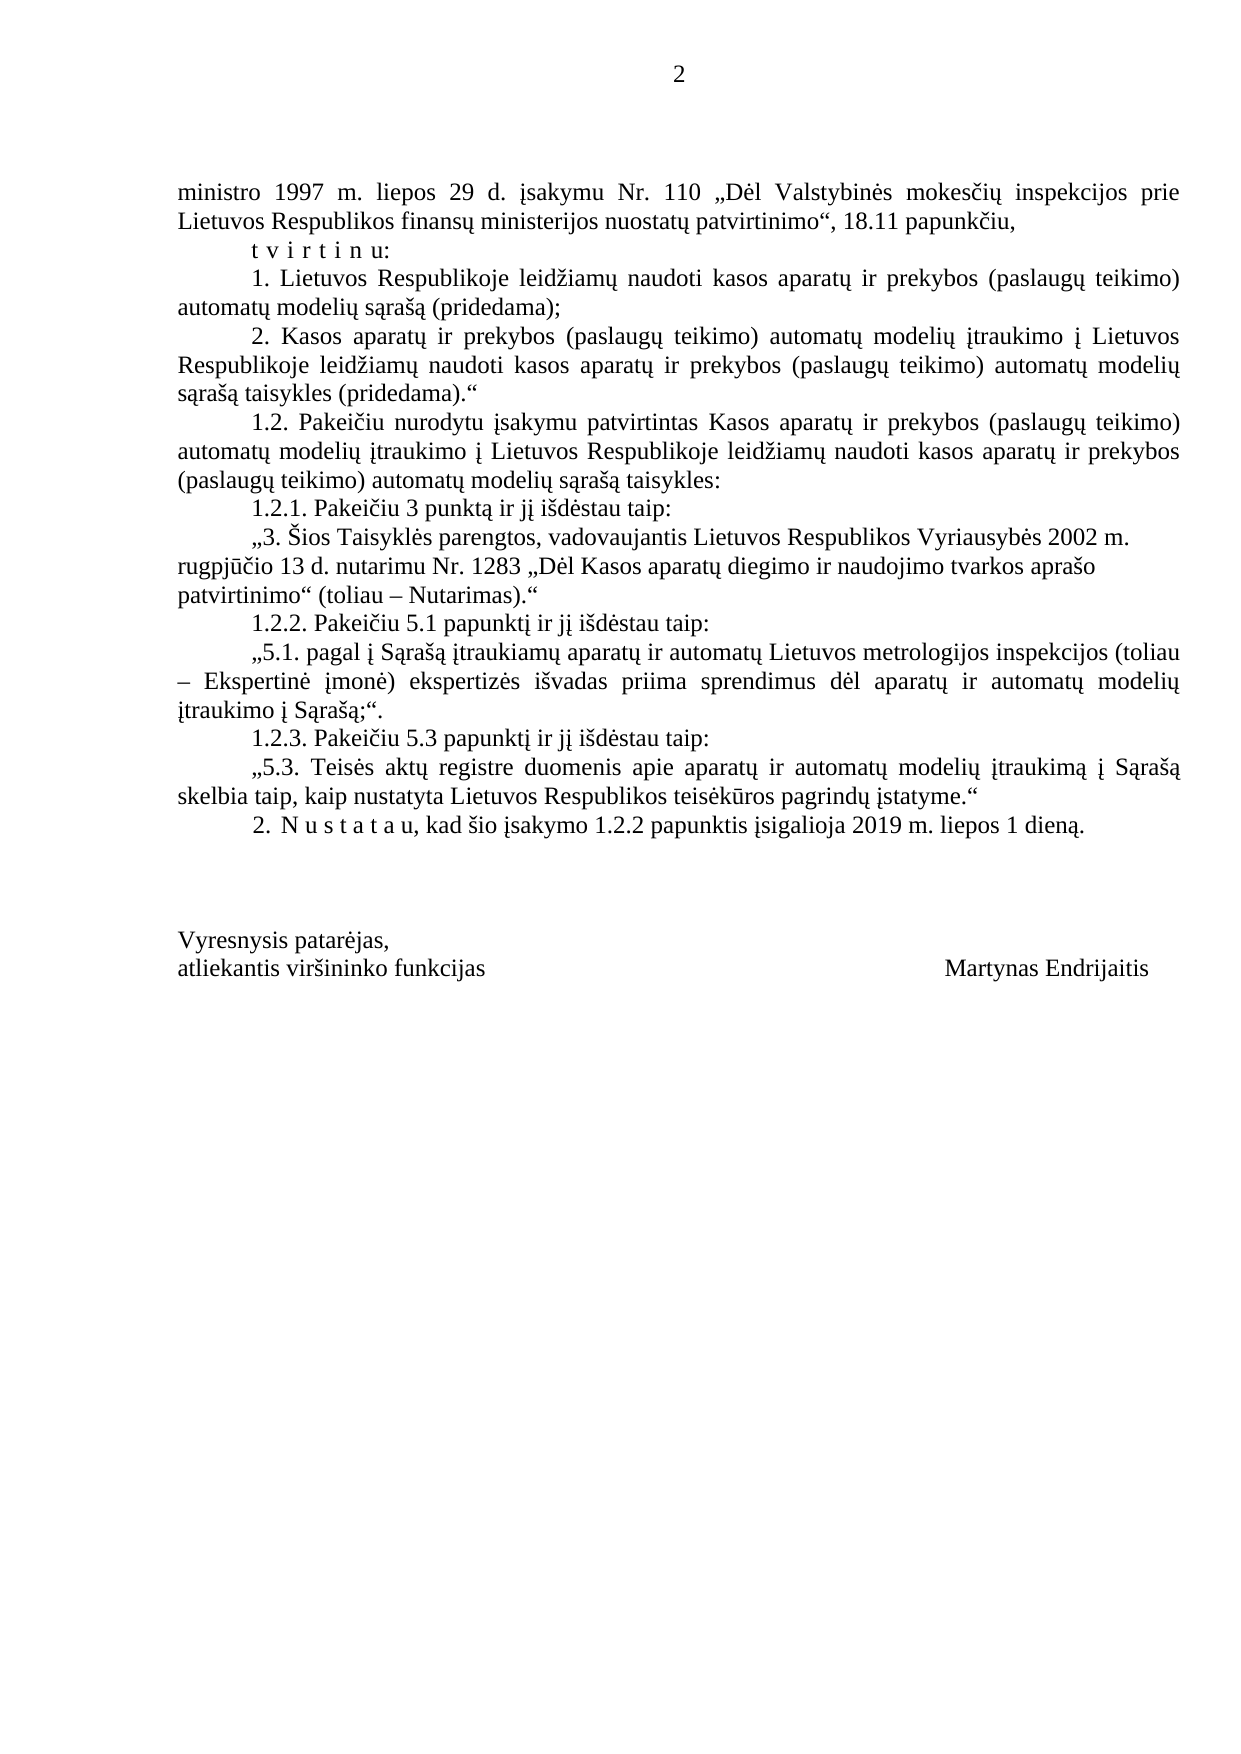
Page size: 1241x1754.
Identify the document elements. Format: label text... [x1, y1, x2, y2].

text „3. Šios Taisyklės parengtos, vadovaujantis Lietuvos Respublikos Vyriausybės 2002 m. rugpjūčio 13 d. nutarimu Nr. 1283 „Dėl Kasos aparatų diegimo ir naudojimo tvarkos aprašo patvirtinimo“ (toliau – Nutarimas).“ [177, 522, 1181, 608]
text ministro 1997 m. liepos 29 d. įsakymu Nr. 110 „Dėl Valstybinės mokesčių inspekcijos prie Lietuvos Respublikos finansų ministerijos nuostatų patvirtinimo“, 18.11 papunkčiu, [177, 177, 1181, 235]
text tvirtinu: [215, 235, 1181, 263]
text „5.3. Teisės aktų registre duomenis apie aparatų ir automatų modelių įtraukimą į Sąrašą skelbia taip, kaip nustatyta Lietuvos Respublikos teisėkūros pagrindų įstatyme.“ [177, 752, 1181, 810]
text 1.2.3. Pakeičiu 5.3 papunktį ir jį išdėstau taip: [177, 723, 1181, 752]
text 1. Lietuvos Respublikoje leidžiamų naudoti kasos aparatų ir prekybos (paslaugų teikimo) automatų modelių sąrašą (pridedama); [177, 263, 1181, 321]
text „5.1. pagal į Sąrašą įtraukiamų aparatų ir automatų Lietuvos metrologijos inspekcijos (toliau – Ekspertinė įmonė) ekspertizės išvadas priima sprendimus dėl aparatų ir automatų modelių įtraukimo į Sąrašą;“. [177, 637, 1181, 723]
text 2. N u s t a t a u, kad šio įsakymo 1.2.2 papunktis įsigalioja 2019 m. liepos 1 dieną. [252, 810, 1181, 838]
text 1.2.1. Pakeičiu 3 punktą ir jį išdėstau taip: [177, 493, 1181, 522]
text 2. Kasos aparatų ir prekybos (paslaugų teikimo) automatų modelių įtraukimo į Lietuvos Respublikoje leidžiamų naudoti kasos aparatų ir prekybos (paslaugų teikimo) automatų modelių sąrašą taisykles (pridedama).“ [177, 321, 1181, 407]
text Vyresnysis patarėjas, [177, 925, 1181, 953]
text 1.2.2. Pakeičiu 5.1 papunktį ir jį išdėstau taip: [177, 608, 1181, 637]
text 1.2. Pakeičiu nurodytu įsakymu patvirtintas Kasos aparatų ir prekybos (paslaugų teikimo) automatų modelių įtraukimo į Lietuvos Respublikoje leidžiamų naudoti kasos aparatų ir prekybos (paslaugų teikimo) automatų modelių sąrašą taisykles: [177, 407, 1181, 493]
text atliekantis viršininko funkcijas Martynas Endrijaitis [177, 953, 1181, 983]
